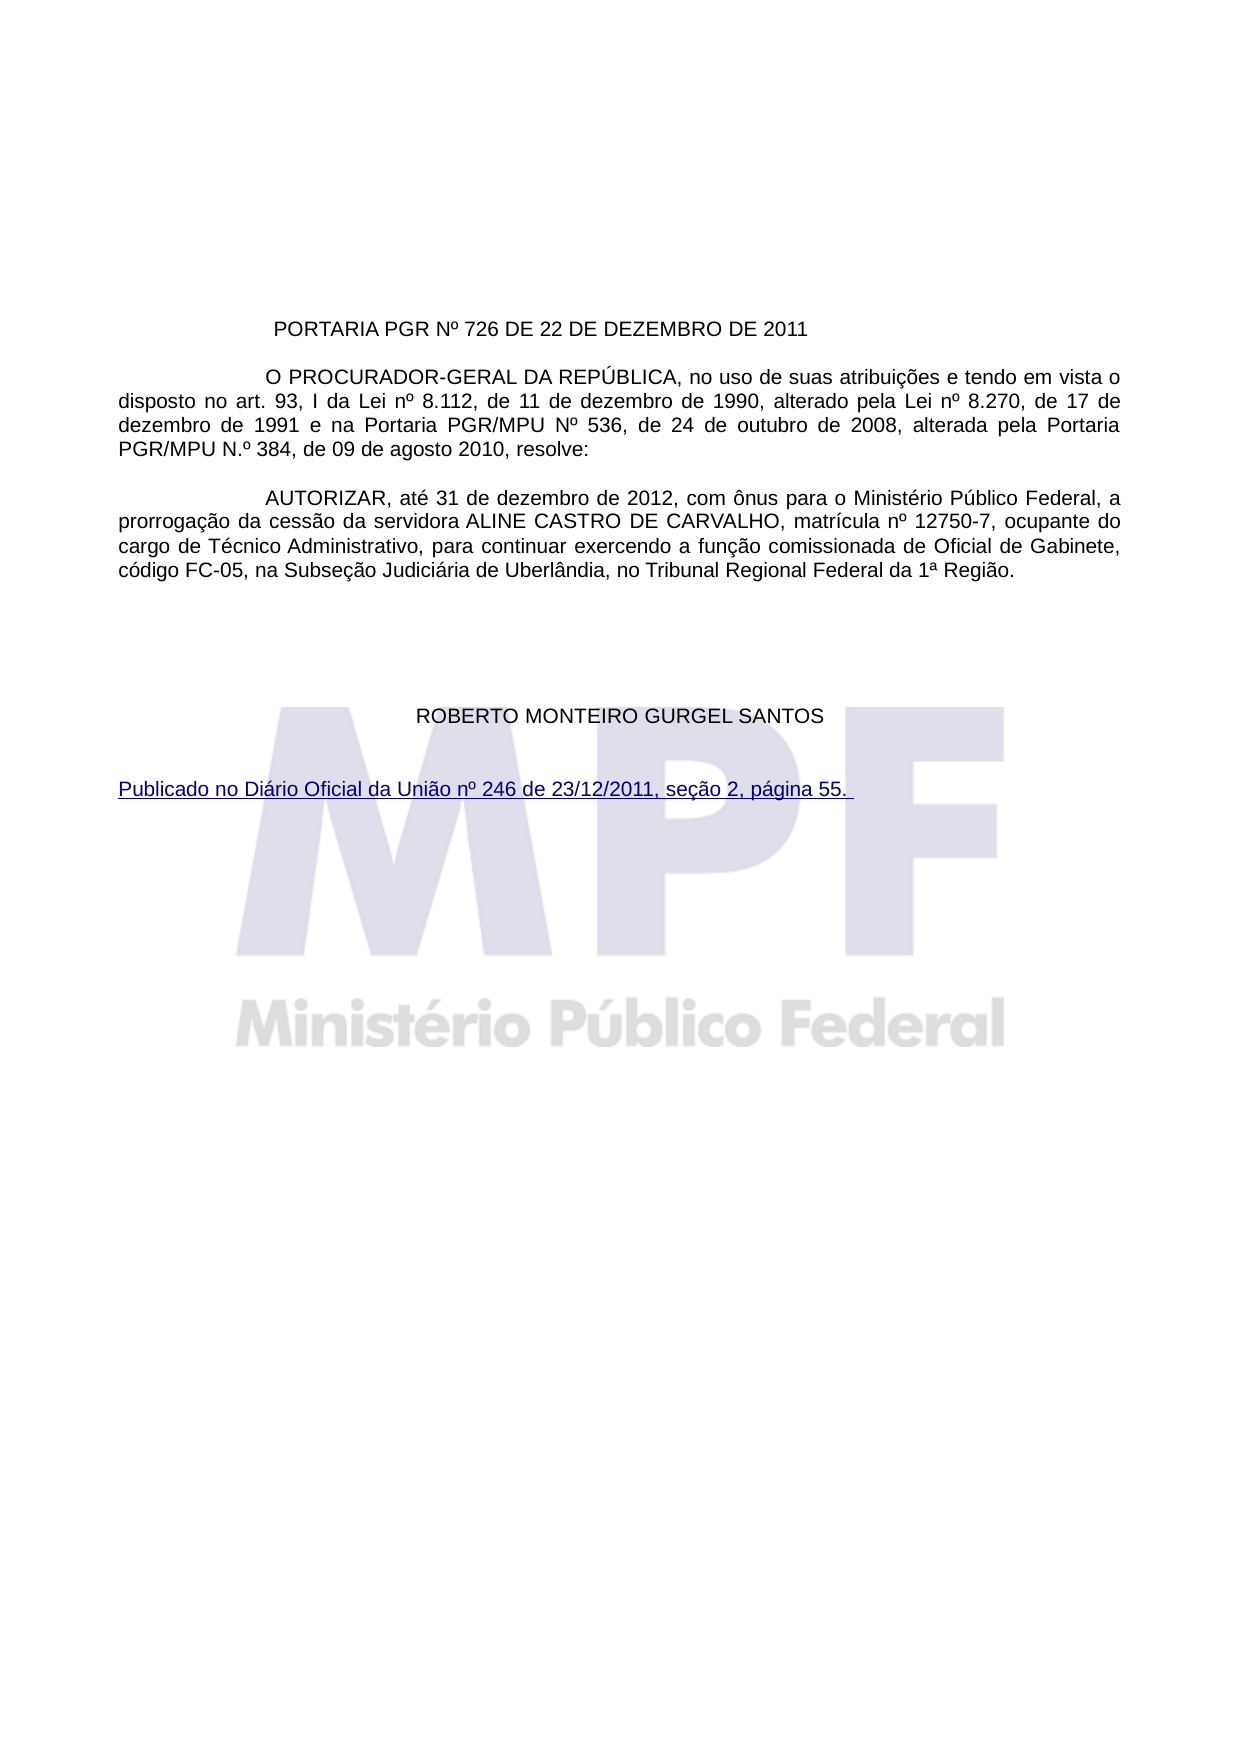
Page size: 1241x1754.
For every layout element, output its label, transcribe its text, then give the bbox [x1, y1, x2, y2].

text O PROCURADOR-GERAL DA REPÚBLICA, no uso de suas atribuições e tendo em vista o disposto no art. 93, I da Lei nº 8.112, de 11 de dezembro de 1990, alterado pela Lei nº 8.270, de 17 de dezembro de 1991 e na Portaria PGR/MPU Nº 536, de 24 de outubro de 2008, alterada pela Portaria PGR/MPU N.º 384, de 09 de agosto 2010, resolve: [118, 365, 1122, 461]
picture [236, 801, 1004, 1047]
text Publicado no Diário Oficial da União nº 246 de 23/12/2011, seção 2, página 55. [118, 777, 1122, 801]
subtitle PORTARIA PGR Nº 726 DE 22 DE DEZEMBRO DE 2011 [273, 317, 1122, 341]
picture [236, 728, 1004, 777]
text ROBERTO MONTEIRO GURGEL SANTOS [118, 704, 1122, 728]
text AUTORIZAR, até 31 de dezembro de 2012, com ônus para o Ministério Público Federal, a prorrogação da cessão da servidora ALINE CASTRO DE CARVALHO, matrícula nº 12750-7, ocupante do cargo de Técnico Administrativo, para continuar exercendo a função comissionada de Oficial de Gabinete, código FC-05, na Subseção Judiciária de Uberlândia, no Tribunal Regional Federal da 1ª Região. [118, 485, 1122, 582]
